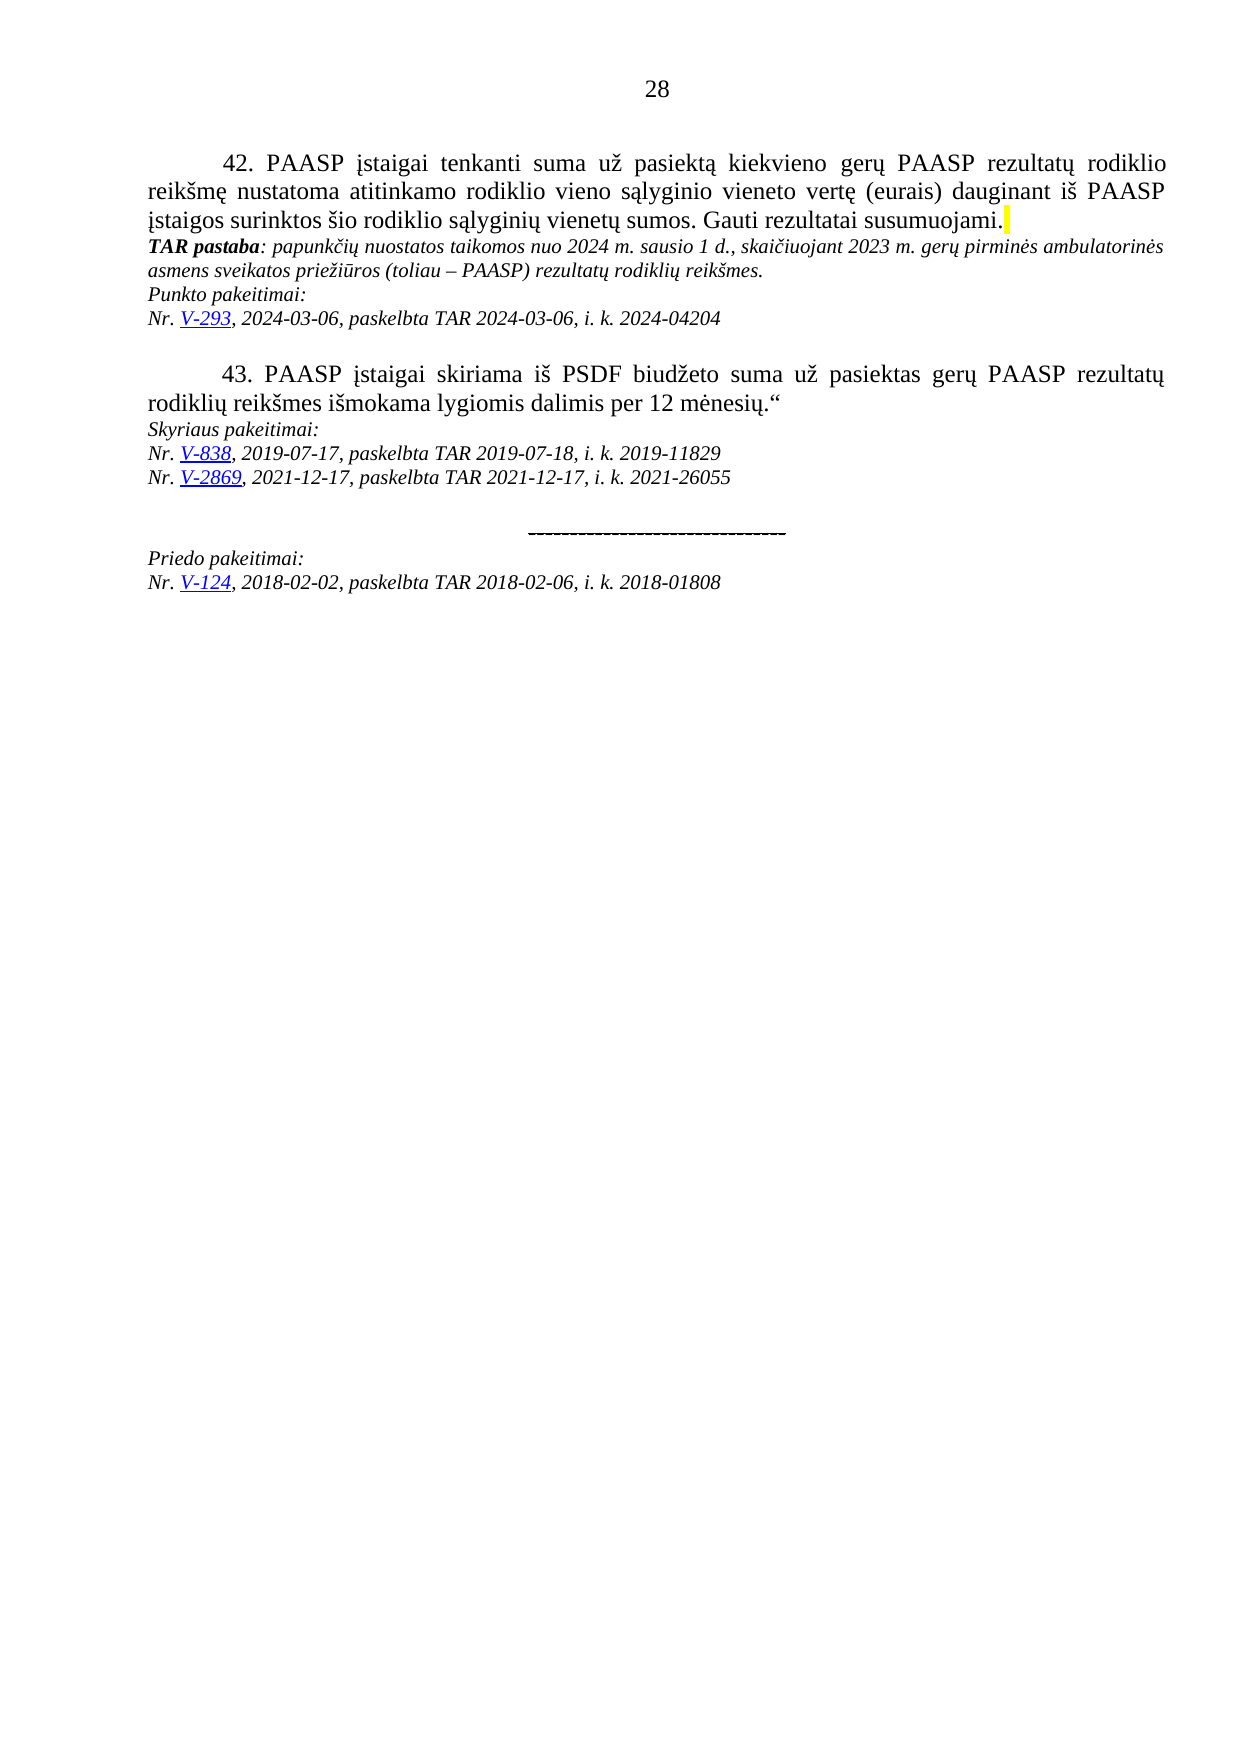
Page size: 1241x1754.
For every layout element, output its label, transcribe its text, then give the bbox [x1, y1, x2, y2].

text Nr. V-838, 2019-07-17, paskelbta TAR 2019-07-18, i. k. 2019-11829 [148, 441, 1166, 464]
text 43. PAASP įstaigai skiriama iš PSDF biudžeto suma už pasiektas gerų PAASP rezultatų rodiklių reikšmes išmokama lygiomis dalimis per 12 mėnesių.“ [148, 359, 1166, 416]
text Nr. V-2869, 2021-12-17, paskelbta TAR 2021-12-17, i. k. 2021-26055 [148, 464, 1166, 489]
text TAR pastaba: papunkčių nuostatos taikomos nuo 2024 m. sausio 1 d., skaičiuojant 2023 m. gerų pirminės ambulatorinės asmens sveikatos priežiūros (toliau – PAASP) rezultatų rodiklių reikšmes. [148, 234, 1166, 282]
text Nr. V-124, 2018-02-02, paskelbta TAR 2018-02-06, i. k. 2018-01808 [148, 570, 1166, 594]
text Priedo pakeitimai: [148, 546, 1166, 570]
text Skyriaus pakeitimai: [148, 416, 1166, 441]
text Punkto pakeitimai: [148, 282, 1166, 306]
text ------------------------------- [148, 517, 1166, 546]
text Nr. V-293, 2024-03-06, paskelbta TAR 2024-03-06, i. k. 2024-04204 [148, 306, 1166, 330]
text 42. PAASP įstaigai tenkanti suma už pasiektą kiekvieno gerų PAASP rezultatų rodiklio reikšmę nustatoma atitinkamo rodiklio vieno sąlyginio vieneto vertę (eurais) dauginant iš PAASP įstaigos surinktos šio rodiklio sąlyginių vienetų sumos. Gauti rezultatai susumuojami. [148, 148, 1166, 234]
